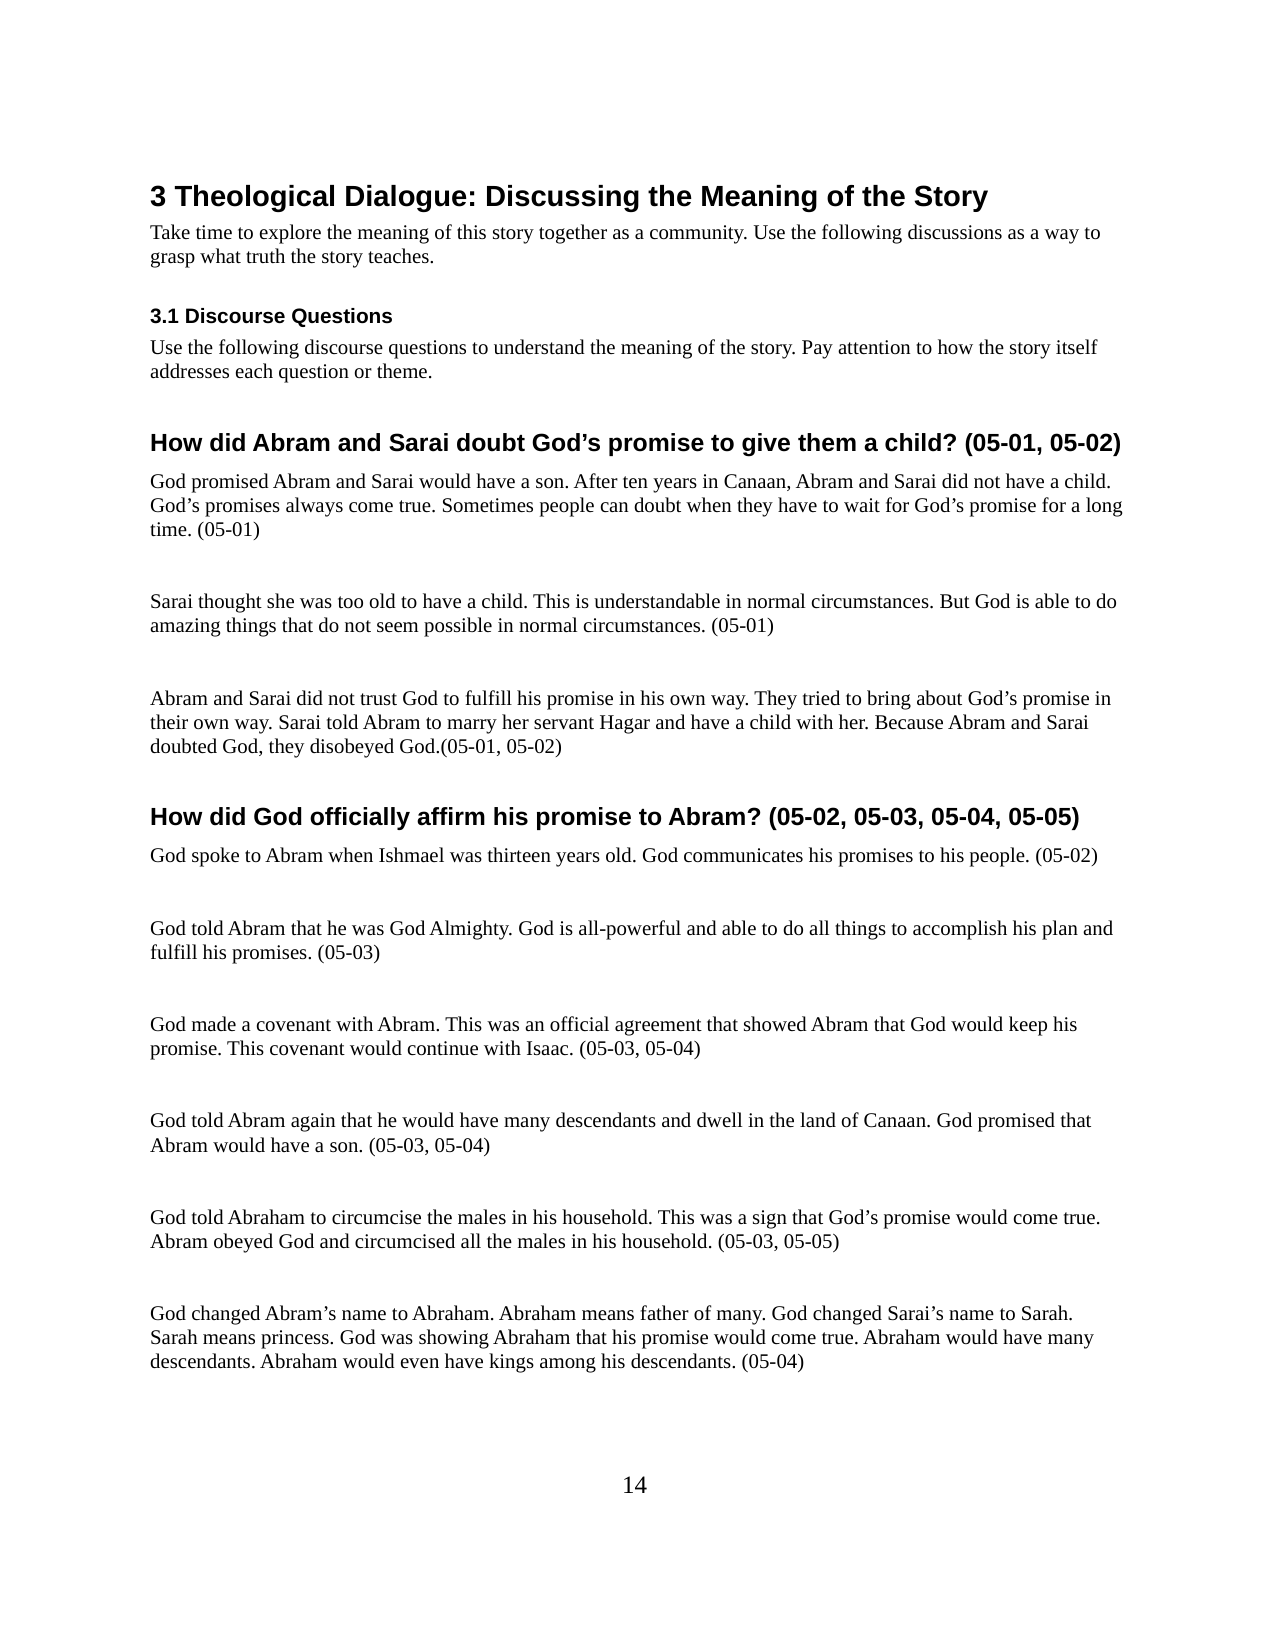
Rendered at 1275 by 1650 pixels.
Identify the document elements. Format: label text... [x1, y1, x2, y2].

subtitle How did God officially affirm his promise to Abram? (05-02, 05-03, 05-04, 05-05) [150, 802, 1125, 831]
text God changed Abram’s name to Abraham. Abraham means father of many. God changed Sarai’s name to Sarah. Sarah means princess. God was showing Abraham that his promise would come true. Abraham would have many descendants. Abraham would even have kings among his descendants. (05-04) [150, 1301, 1125, 1373]
text Sarai thought she was too old to have a child. This is understandable in normal circumstances. But God is able to do amazing things that do not seem possible in normal circumstances. (05-01) [150, 589, 1125, 637]
text Take time to explore the meaning of this story together as a community. Use the following discussions as a way to grasp what truth the story teaches. [150, 220, 1125, 268]
text God spoke to Abram when Ishmael was thirteen years old. God communicates his promises to his people. (05-02) [150, 843, 1125, 867]
subtitle 3 Theological Dialogue: Discussing the Meaning of the Story [150, 179, 1125, 212]
text God told Abram that he was God Almighty. God is all-powerful and able to do all things to accomplish his plan and fulfill his promises. (05-03) [150, 916, 1125, 964]
text Abram and Sarai did not trust God to fulfill his promise in his own way. They tried to bring about God’s promise in their own way. Sarai told Abram to marry her servant Hagar and have a child with her. Because Abram and Sarai doubted God, they disobeyed God.(05-01, 05-02) [150, 686, 1125, 758]
text Use the following discourse questions to understand the meaning of the story. Pay attention to how the story itself addresses each question or theme. [150, 335, 1125, 383]
text God promised Abram and Sarai would have a son. After ten years in Canaan, Abram and Sarai did not have a child. God’s promises always come true. Sometimes people can doubt when they have to wait for God’s promise for a long time. (05-01) [150, 469, 1125, 541]
text God told Abram again that he would have many descendants and dwell in the land of Canaan. God promised that Abram would have a son. (05-03, 05-04) [150, 1108, 1125, 1157]
text God made a covenant with Abram. This was an official agreement that showed Abram that God would keep his promise. This covenant would continue with Isaac. (05-03, 05-04) [150, 1012, 1125, 1060]
text God told Abraham to circumcise the males in his household. This was a sign that God’s promise would come true. Abram obeyed God and circumcised all the males in his household. (05-03, 05-05) [150, 1205, 1125, 1253]
subtitle 3.1 Discourse Questions [150, 304, 1125, 328]
subtitle How did Abram and Sarai doubt God’s promise to give them a child? (05-01, 05-02) [150, 428, 1125, 456]
